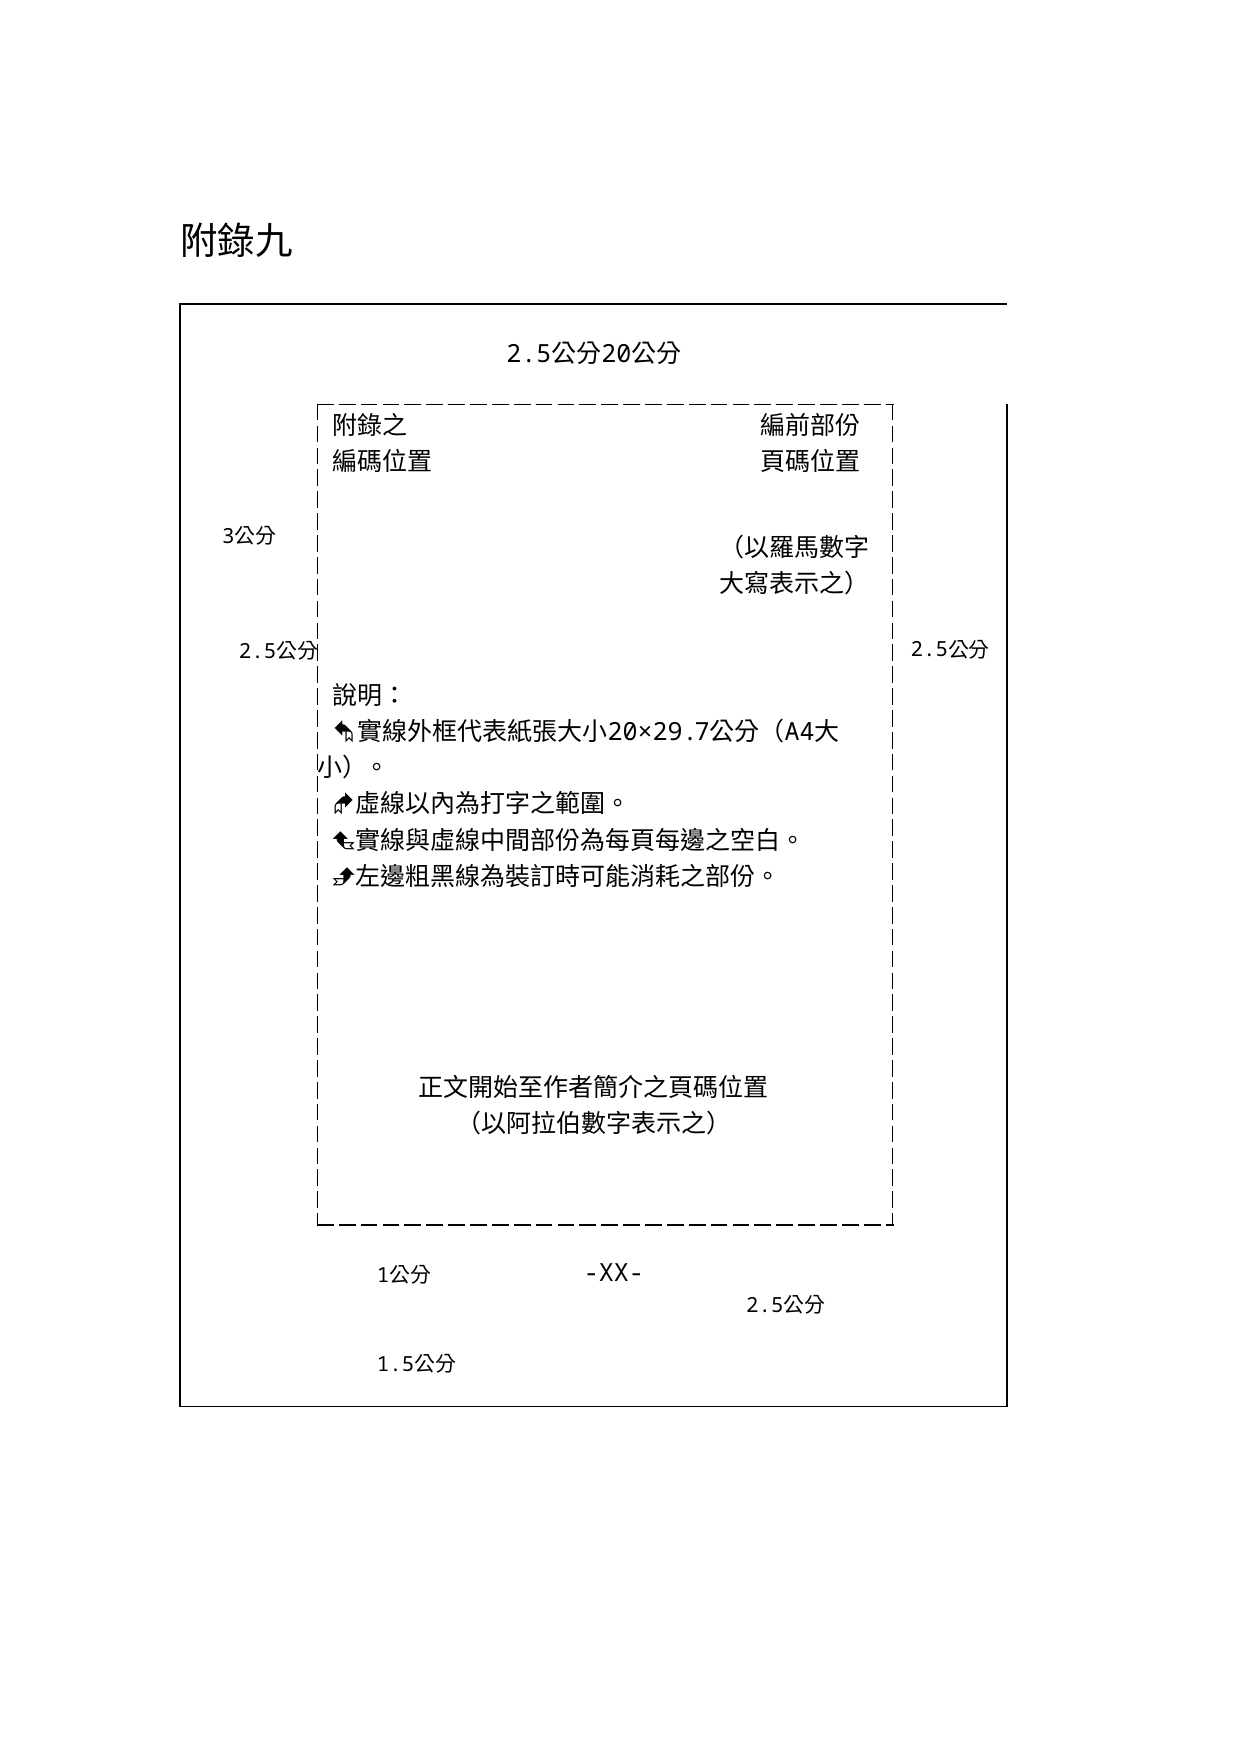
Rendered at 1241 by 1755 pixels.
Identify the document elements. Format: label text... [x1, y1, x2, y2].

table_cell [893, 1224, 1006, 1406]
table_cell 2.5公分 [893, 404, 1006, 1224]
table_cell 2.5公分20公分 [181, 305, 1007, 404]
table_cell 附錄之 編前部份 編碼位置 頁碼位置 （以羅馬數字 大寫表示之） 說明： 實線外框代表紙張大小20×29.7公分（A4大小）。 虛線以內為打字之範圍。 實線與虛線中間部份為每頁每邊之空白。 左邊粗黑線為裝訂時可能消耗之部份。 正文開始至作者簡介之頁碼位置 （以阿拉伯數字表示之） [318, 404, 893, 1224]
table_cell 3公分 2.5公分 [181, 404, 318, 1224]
table_cell 1公分 -XX- 2.5公分 1.5公分 [318, 1224, 893, 1406]
table_cell [181, 1224, 318, 1406]
table_header 附錄九 [177, 211, 1004, 303]
